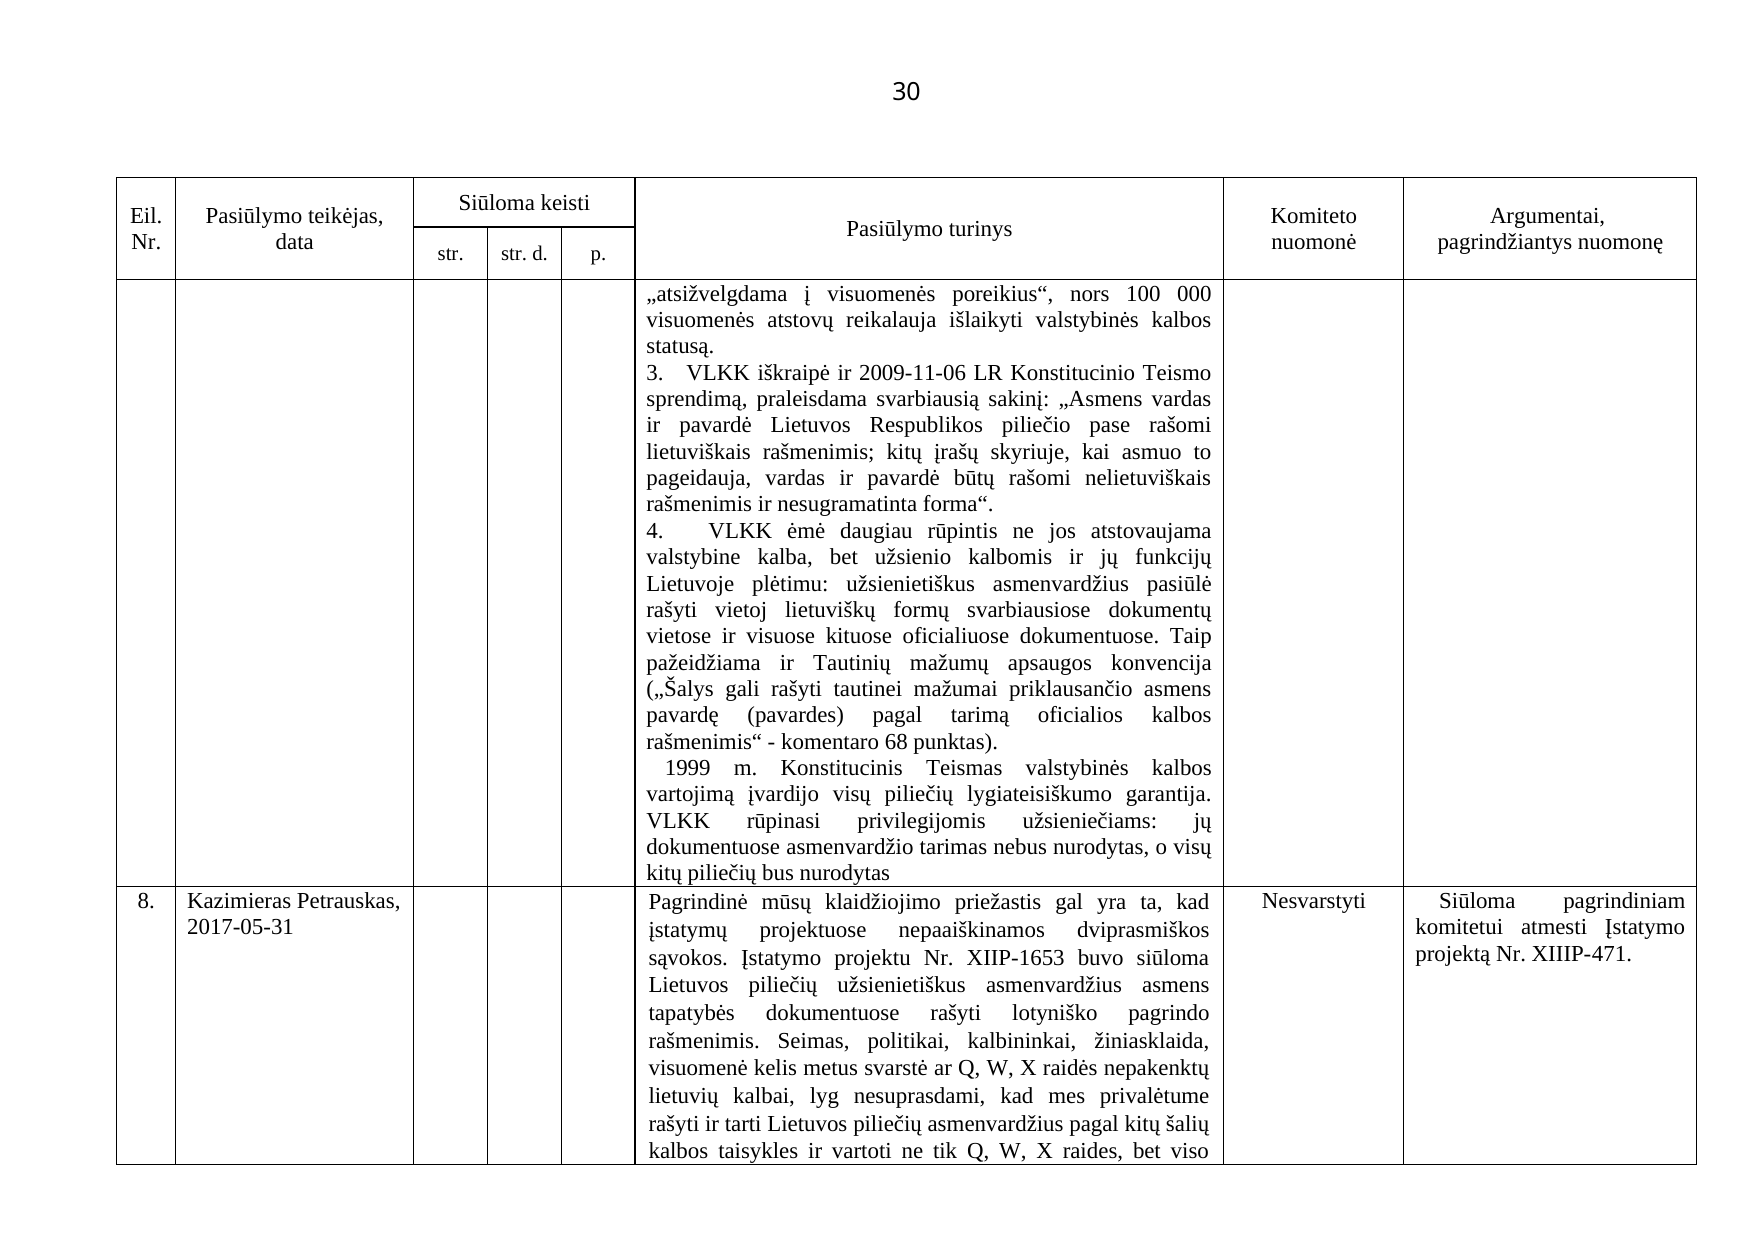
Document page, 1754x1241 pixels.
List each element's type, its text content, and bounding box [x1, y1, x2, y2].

table_cell [414, 887, 487, 1164]
table_cell str. d. [488, 228, 561, 279]
table_cell Kazimieras Petrauskas, 2017-05-31 [176, 887, 413, 1164]
table_cell [562, 280, 634, 886]
table_cell „atsižvelgdama į visuomenės poreikius“, nors 100 000 visuomenės atstovų reikalauja išlaikyti valstybinės kalbos statusą. 3. VLKK iškraipė ir 2009-11-06 LR Konstitucinio Teismo sprendimą, praleisdama svarbiausią sakinį: „Asmens vardas ir pavardė Lietuvos Respublikos piliečio pase rašomi lietuviškais rašmenimis; kitų įrašų skyriuje, kai asmuo to pageidauja, vardas ir pavardė būtų rašomi nelietuviškais rašmenimis ir nesugramatinta forma“. 4. VLKK ėmė daugiau rūpintis ne jos atstovaujama valstybine kalba, bet užsienio kalbomis ir jų funkcijų Lietuvoje plėtimu: užsienietiškus asmenvardžius pasiūlė rašyti vietoj lietuviškų formų svarbiausiose dokumentų vietose ir visuose kituose oficialiuose dokumentuose. Taip pažeidžiama ir Tautinių mažumų apsaugos konvencija („Šalys gali rašyti tautinei mažumai priklausančio asmens pavardę (pavardes) pagal tarimą oficialios kalbos rašmenimis“ - komentaro 68 punktas). 1999 m. Konstitucinis Teismas valstybinės kalbos vartojimą įvardijo visų piliečių lygiateisiškumo garantija. VLKK rūpinasi privilegijomis užsieniečiams: jų dokumentuose asmenvardžio tarimas nebus nurodytas, o visų kitų piliečių bus nurodytas [636, 280, 1223, 886]
table_header Pasiūlymo teikėjas, data [176, 178, 413, 279]
table_cell [488, 280, 561, 886]
table_cell Siūloma pagrindiniam komitetui atmesti Įstatymo projektą Nr. XIIIP-471. [1404, 887, 1696, 1164]
table_header Pasiūlymo turinys [636, 178, 1223, 279]
table_cell 8. [117, 887, 175, 1164]
table_cell p. [562, 228, 634, 279]
table_header Argumentai, pagrindžiantys nuomonę [1404, 178, 1696, 279]
table_cell [488, 887, 561, 1164]
table_cell [176, 280, 413, 886]
table_header Siūloma keisti [414, 178, 634, 226]
table_cell Nesvarstyti [1224, 887, 1403, 1164]
table_cell str. [414, 228, 487, 279]
table_cell [414, 280, 487, 886]
table_cell Pagrindinė mūsų klaidžiojimo priežastis gal yra ta, kad įstatymų projektuose nepaaiškinamos dviprasmiškos sąvokos. Įstatymo projektu Nr. XIIP-1653 buvo siūloma Lietuvos piliečių užsienietiškus asmenvardžius asmens tapatybės dokumentuose rašyti lotyniško pagrindo rašmenimis. Seimas, politikai, kalbininkai, žiniasklaida, visuomenė kelis metus svarstė ar Q, W, X raidės nepakenktų lietuvių kalbai, lyg nesuprasdami, kad mes privalėtume rašyti ir tarti Lietuvos piliečių asmenvardžius pagal kitų šalių kalbos taisykles ir vartoti ne tik Q, W, X raides, bet viso [636, 887, 1223, 1164]
table_cell [562, 887, 634, 1164]
table_header Komiteto nuomonė [1224, 178, 1403, 279]
table_cell [117, 280, 175, 886]
table_header Eil. Nr. [117, 178, 175, 279]
table_cell [1224, 280, 1403, 886]
table_cell [1404, 280, 1696, 886]
